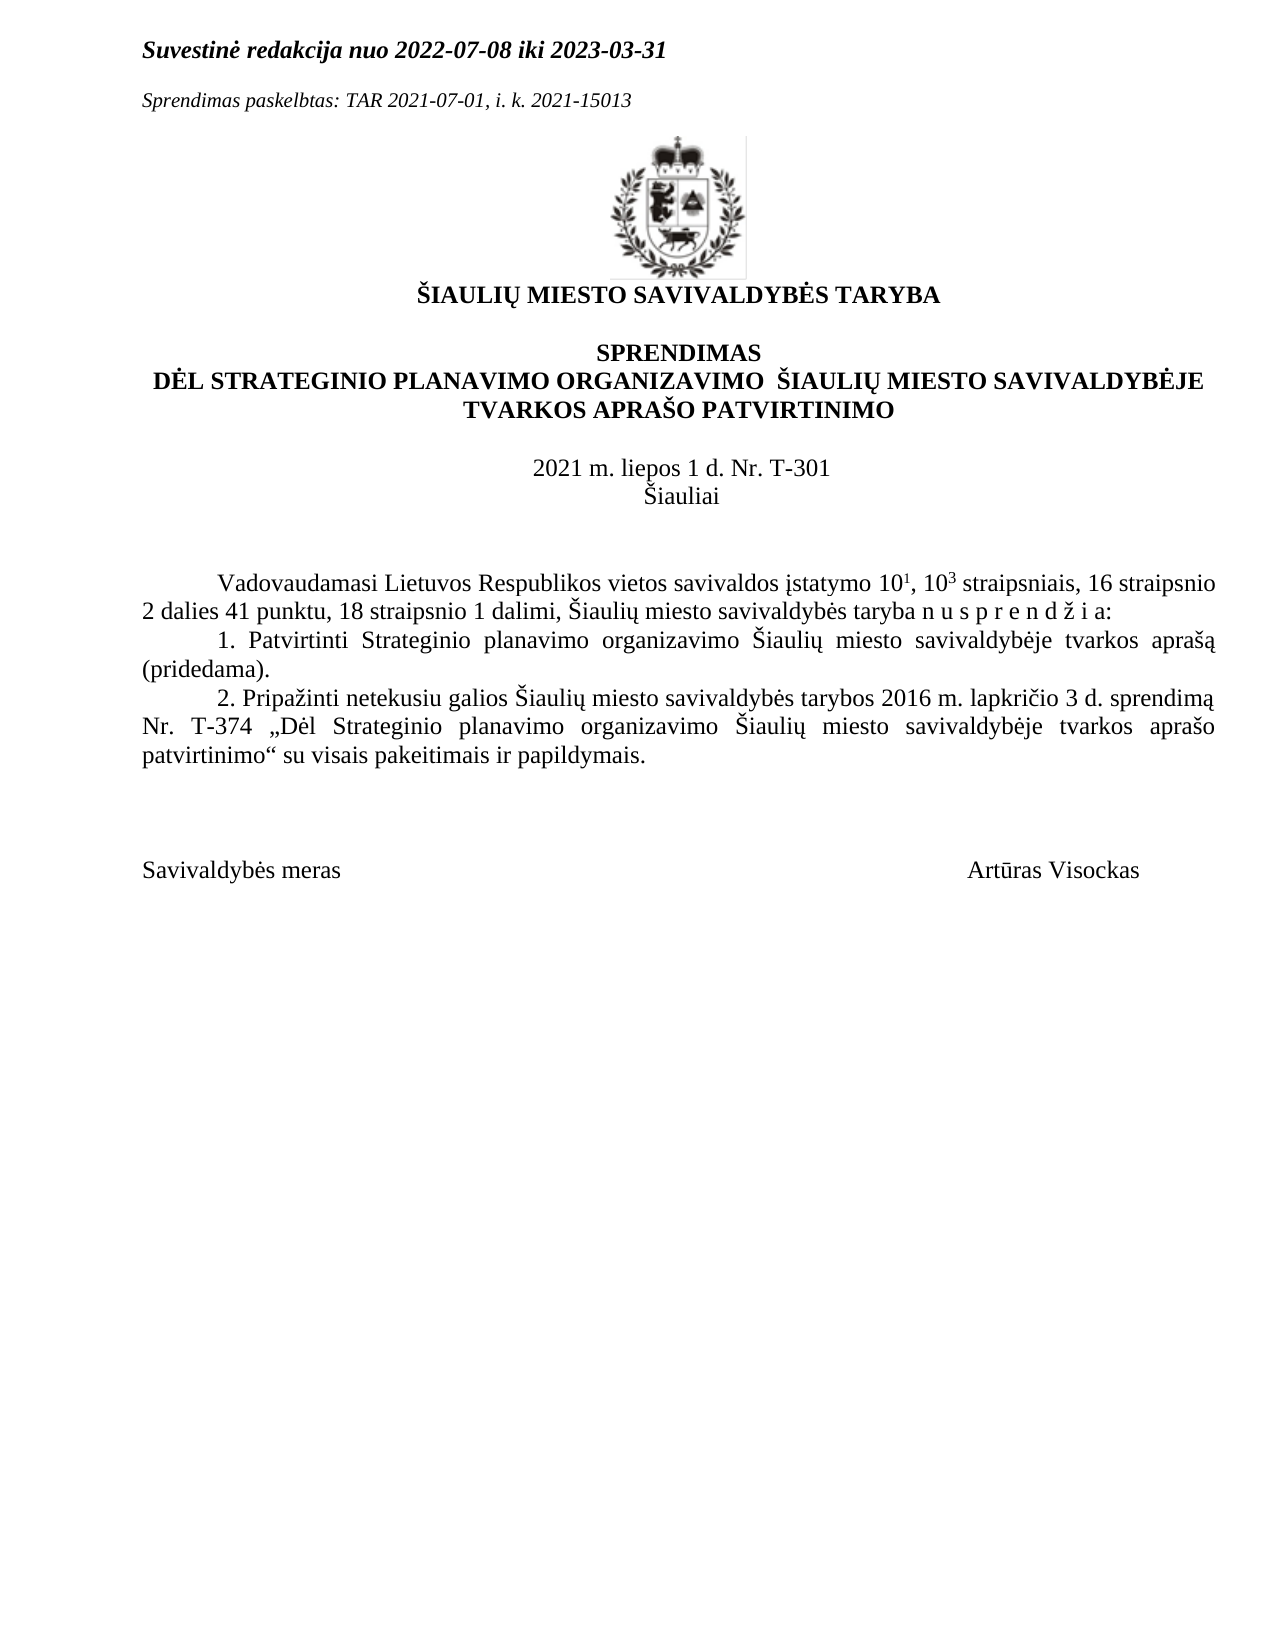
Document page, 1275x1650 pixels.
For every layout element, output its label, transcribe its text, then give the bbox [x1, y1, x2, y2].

text Šiauliai [142, 481, 1221, 510]
subtitle 1. Patvirtinti Strateginio planavimo organizavimo Šiaulių miesto savivaldybėje tvarkos aprašą (pridedama). [142, 625, 1216, 683]
text Savivaldybės meras Artūras Visockas [142, 855, 1216, 884]
text Suvestinė redakcija nuo 2022-07-08 iki 2023-03-31 [142, 35, 1216, 64]
subtitle ŠIAULIŲ MIESTO SAVIVALDYBĖS TARYBA [142, 280, 1216, 309]
text SPRENDIMAS [142, 338, 1216, 366]
text DĖL STRATEGINIO PLANAVIMO ORGANIZAVIMO ŠIAULIŲ MIESTO SAVIVALDYBĖJE TVARKOS APRAŠO PATVIRTINIMO [142, 366, 1216, 424]
text Sprendimas paskelbtas: TAR 2021-07-01, i. k. 2021-15013 [142, 88, 1216, 112]
subtitle Vadovaudamasi Lietuvos Respublikos vietos savivaldos įstatymo 101, 103 straipsniais, 16 straipsnio 2 dalies 41 punktu, 18 straipsnio 1 dalimi, Šiaulių miesto savivaldybės taryba n u s p r e n d ž i a: [142, 568, 1216, 625]
text 2021 m. liepos 1 d. Nr. T-301 [142, 453, 1221, 481]
subtitle 2. Pripažinti netekusiu galios Šiaulių miesto savivaldybės tarybos 2016 m. lapkričio 3 d. sprendimą Nr. T-374 „Dėl Strateginio planavimo organizavimo Šiaulių miesto savivaldybėje tvarkos aprašo patvirtinimo“ su visais pakeitimais ir papildymais. [142, 683, 1216, 769]
